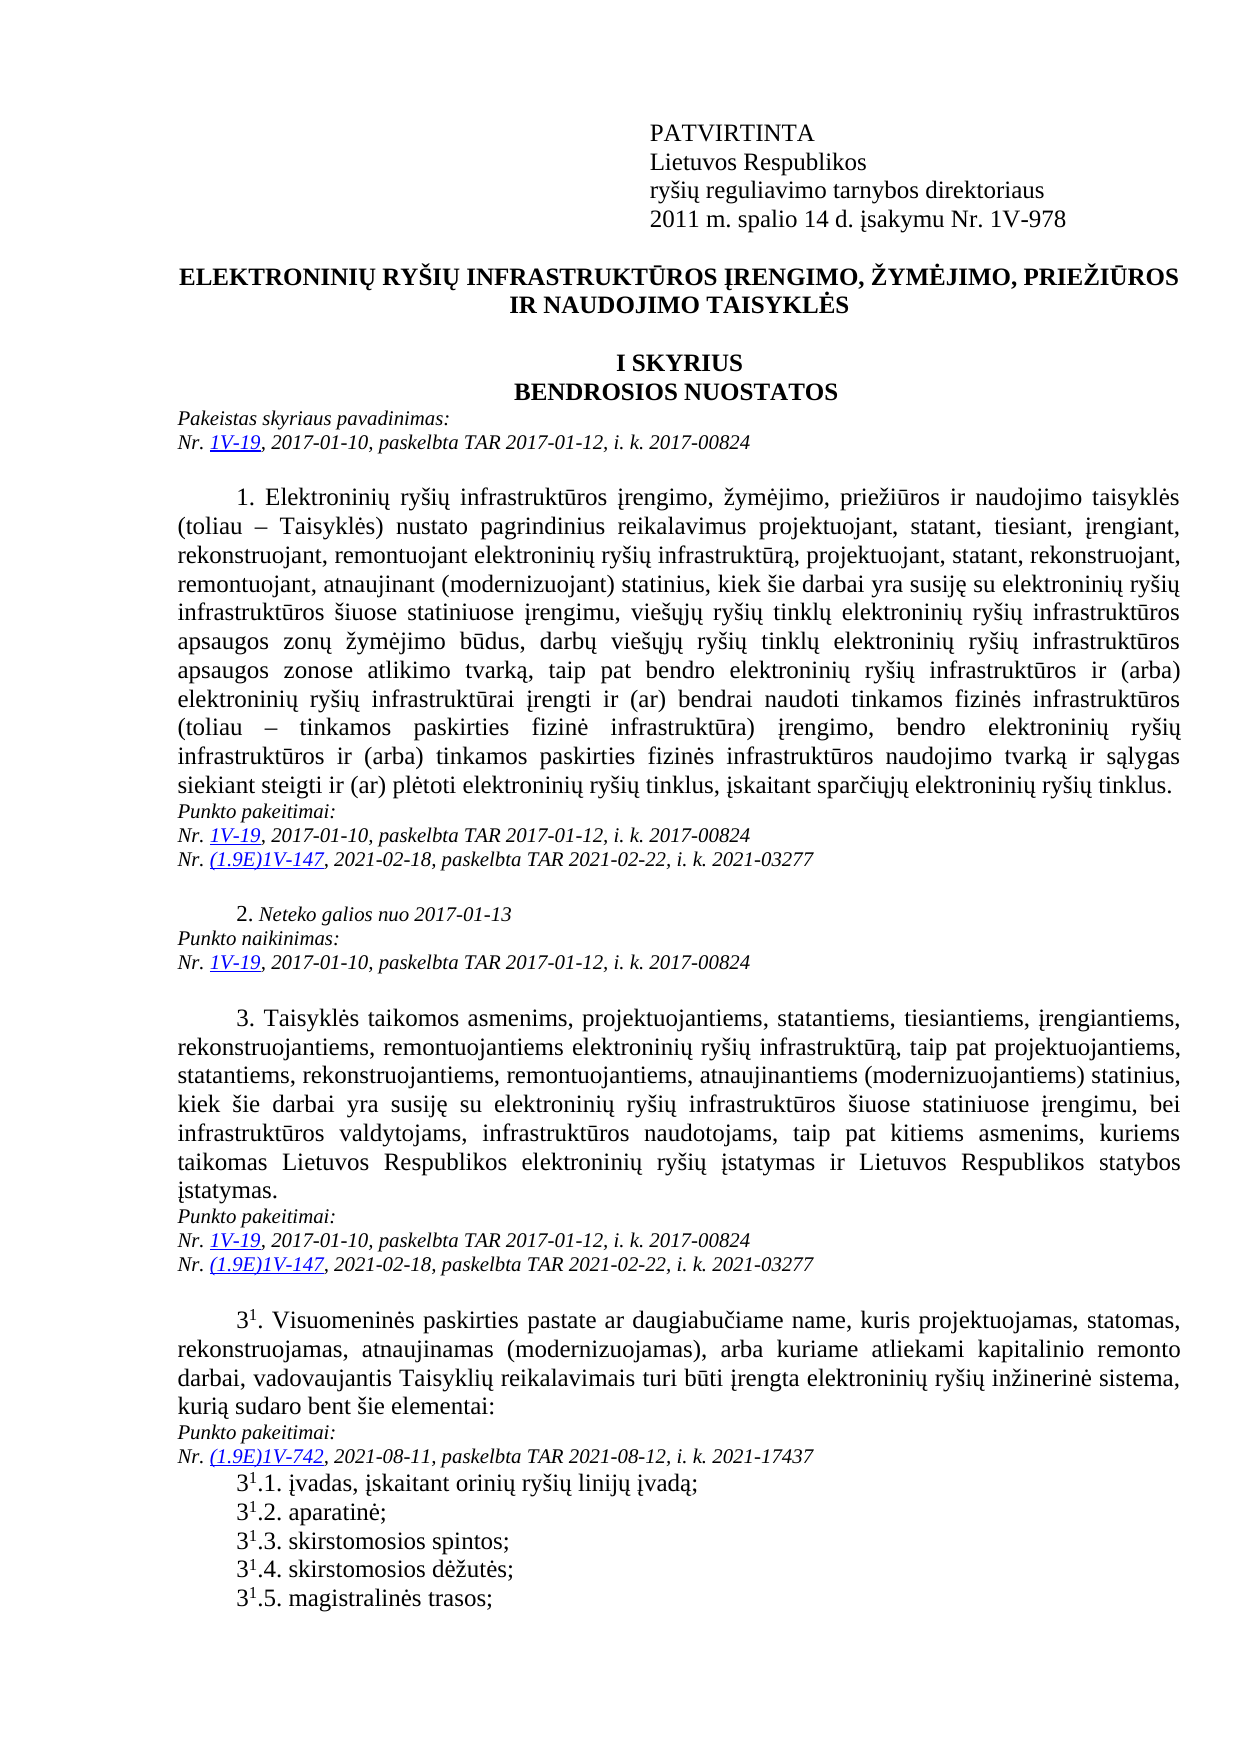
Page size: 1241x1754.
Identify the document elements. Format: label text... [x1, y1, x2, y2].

text Punkto naikinimas: [177, 926, 1181, 950]
text 3. Taisyklės taikomos asmenims, projektuojantiems, statantiems, tiesiantiems, įrengiantiems, rekonstruojantiems, remontuojantiems elektroninių ryšių infrastruktūrą, taip pat projektuojantiems, statantiems, rekonstruojantiems, remontuojantiems, atnaujinantiems (modernizuojantiems) statinius, kiek šie darbai yra susiję su elektroninių ryšių infrastruktūros šiuose statiniuose įrengimu, bei infrastruktūros valdytojams, infrastruktūros naudotojams, taip pat kitiems asmenims, kuriems taikomas Lietuvos Respublikos elektroninių ryšių įstatymas ir Lietuvos Respublikos statybos įstatymas. [177, 1003, 1181, 1204]
text PATVIRTINTA [649, 118, 1181, 147]
text ELEKTRONINIŲ RYŠIŲ INFRASTRUKTŪROS ĮRENGIMO, ŽYMĖJIMO, PRIEŽIŪROS IR NAUDOJIMO TAISYKLĖS [177, 262, 1181, 319]
text 31.1. įvadas, įskaitant orinių ryšių linijų įvadą; [177, 1468, 1181, 1497]
text Nr. (1.9E)1V-147, 2021-02-18, paskelbta TAR 2021-02-22, i. k. 2021-03277 [177, 847, 1181, 871]
text 31.2. aparatinė; [177, 1497, 1181, 1526]
text 31.5. magistralinės trasos; [177, 1583, 1181, 1612]
text 2. Neteko galios nuo 2017-01-13 [177, 900, 1181, 926]
text 1. Elektroninių ryšių infrastruktūros įrengimo, žymėjimo, priežiūros ir naudojimo taisyklės (toliau – Taisyklės) nustato pagrindinius reikalavimus projektuojant, statant, tiesiant, įrengiant, rekonstruojant, remontuojant elektroninių ryšių infrastruktūrą, projektuojant, statant, rekonstruojant, remontuojant, atnaujinant (modernizuojant) statinius, kiek šie darbai yra susiję su elektroninių ryšių infrastruktūros šiuose statiniuose įrengimu, viešųjų ryšių tinklų elektroninių ryšių infrastruktūros apsaugos zonų žymėjimo būdus, darbų viešųjų ryšių tinklų elektroninių ryšių infrastruktūros apsaugos zonose atlikimo tvarką, taip pat bendro elektroninių ryšių infrastruktūros ir (arba) elektroninių ryšių infrastruktūrai įrengti ir (ar) bendrai naudoti tinkamos fizinės infrastruktūros (toliau – tinkamos paskirties fizinė infrastruktūra) įrengimo, bendro elektroninių ryšių infrastruktūros ir (arba) tinkamos paskirties fizinės infrastruktūros naudojimo tvarką ir sąlygas siekiant steigti ir (ar) plėtoti elektroninių ryšių tinklus, įskaitant sparčiųjų elektroninių ryšių tinklus. [177, 482, 1181, 799]
text 31.4. skirstomosios dėžutės; [177, 1554, 1181, 1583]
text 31. Visuomeninės paskirties pastate ar daugiabučiame name, kuris projektuojamas, statomas, rekonstruojamas, atnaujinamas (modernizuojamas), arba kuriame atliekami kapitalinio remonto darbai, vadovaujantis Taisyklių reikalavimais turi būti įrengta elektroninių ryšių inžinerinė sistema, kurią sudaro bent šie elementai: [177, 1305, 1181, 1420]
text Nr. (1.9E)1V-742, 2021-08-11, paskelbta TAR 2021-08-12, i. k. 2021-17437 [177, 1444, 1181, 1468]
text 2011 m. spalio 14 d. įsakymu Nr. 1V-978 [649, 204, 1181, 233]
text Nr. (1.9E)1V-147, 2021-02-18, paskelbta TAR 2021-02-22, i. k. 2021-03277 [177, 1252, 1181, 1276]
text Punkto pakeitimai: [177, 1204, 1181, 1228]
text Lietuvos Respublikos [649, 147, 1181, 176]
text Nr. 1V-19, 2017-01-10, paskelbta TAR 2017-01-12, i. k. 2017-00824 [177, 1228, 1181, 1252]
text Punkto pakeitimai: [177, 799, 1181, 823]
text 31.3. skirstomosios spintos; [177, 1526, 1181, 1554]
text Nr. 1V-19, 2017-01-10, paskelbta TAR 2017-01-12, i. k. 2017-00824 [177, 823, 1181, 847]
text Nr. 1V-19, 2017-01-10, paskelbta TAR 2017-01-12, i. k. 2017-00824 [177, 430, 1181, 454]
text ryšių reguliavimo tarnybos direktoriaus [649, 176, 1181, 204]
text Nr. 1V-19, 2017-01-10, paskelbta TAR 2017-01-12, i. k. 2017-00824 [177, 950, 1181, 974]
text Pakeistas skyriaus pavadinimas: [177, 406, 1181, 430]
text Punkto pakeitimai: [177, 1420, 1181, 1444]
text I SKYRIUS BENDROSIOS NUOSTATOS [177, 348, 1181, 406]
